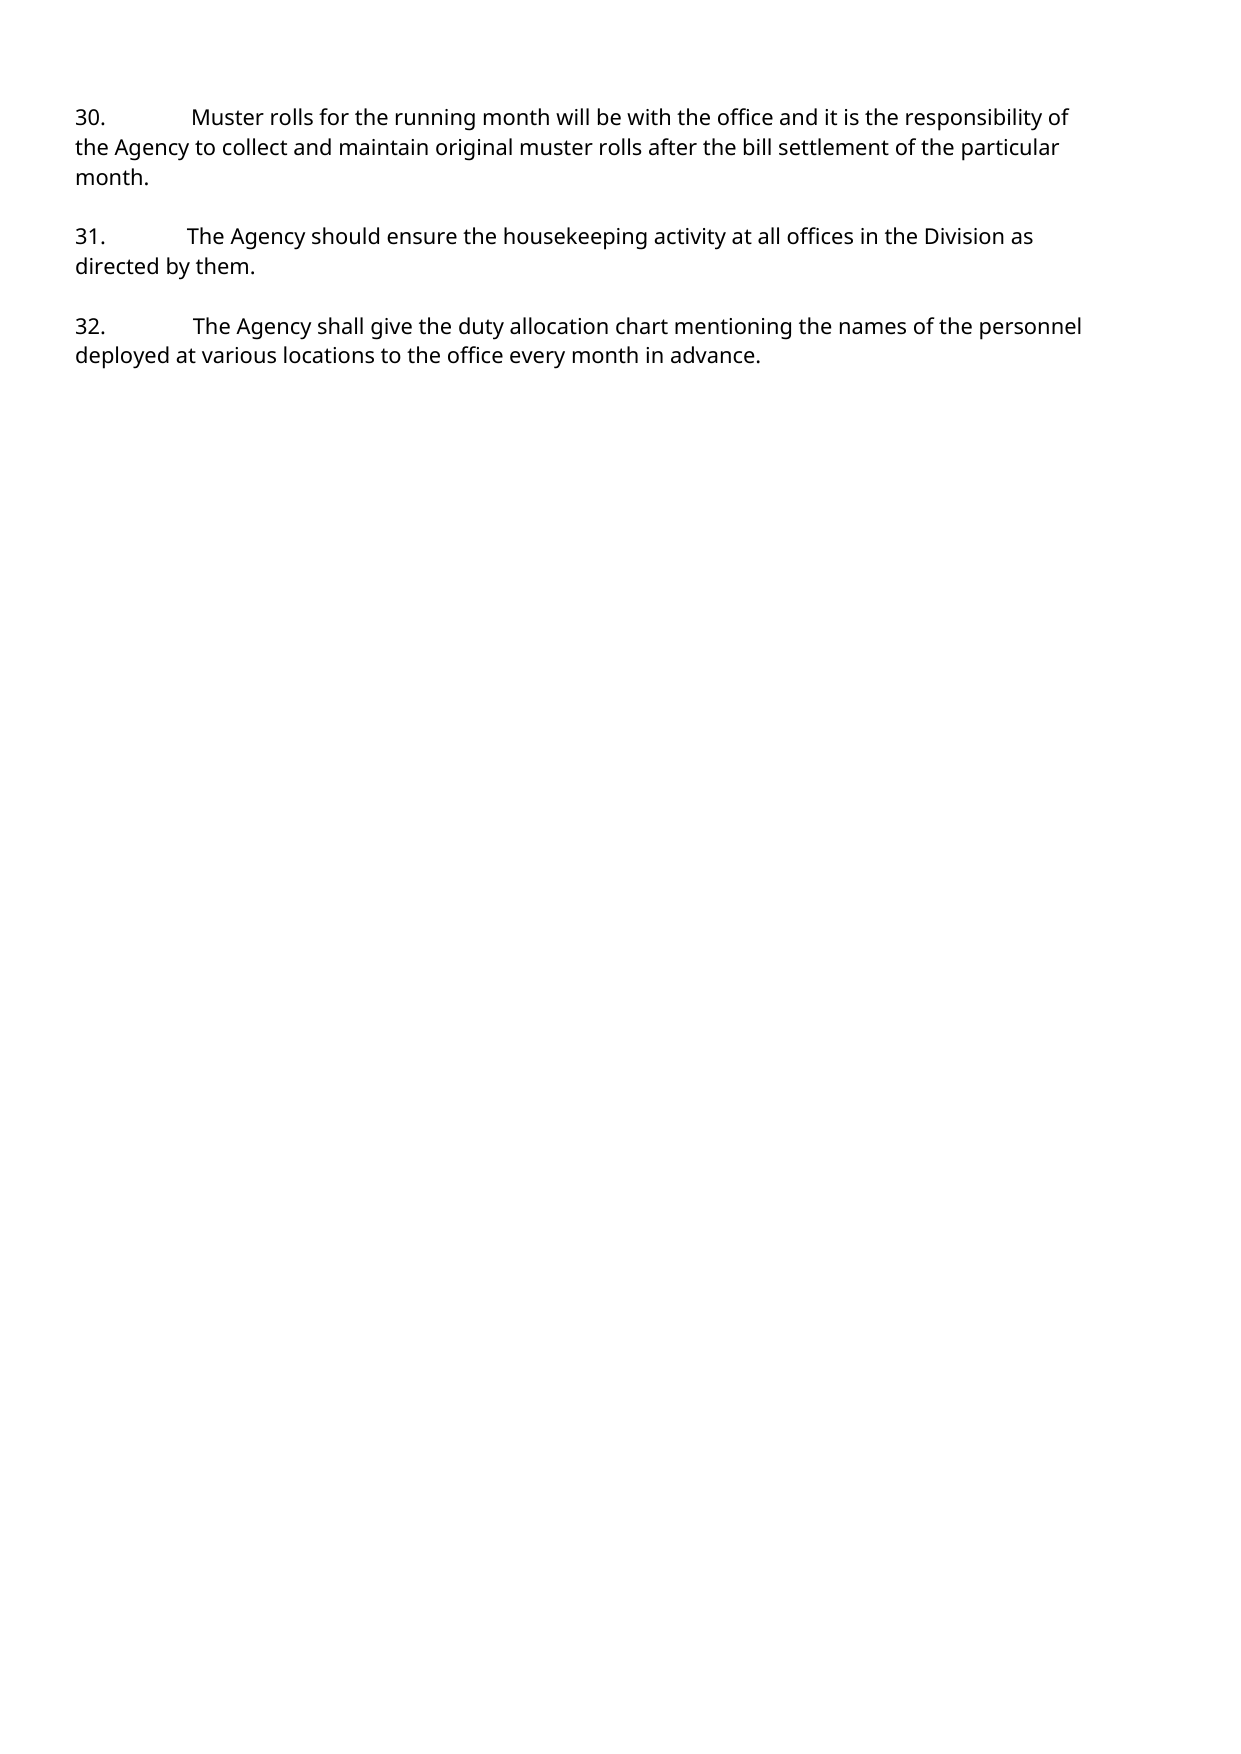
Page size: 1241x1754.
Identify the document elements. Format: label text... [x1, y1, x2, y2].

list The Agency should ensure the housekeeping activity at all offices in the Division as directed by them. [75, 221, 1105, 281]
list Muster rolls for the running month will be with the office and it is the responsibility of the Agency to collect and maintain original muster rolls after the bill settlement of the particular month. [75, 102, 1106, 191]
list The Agency shall give the duty allocation chart mentioning the names of the personnel deployed at various locations to the office every month in advance. [75, 311, 1106, 370]
